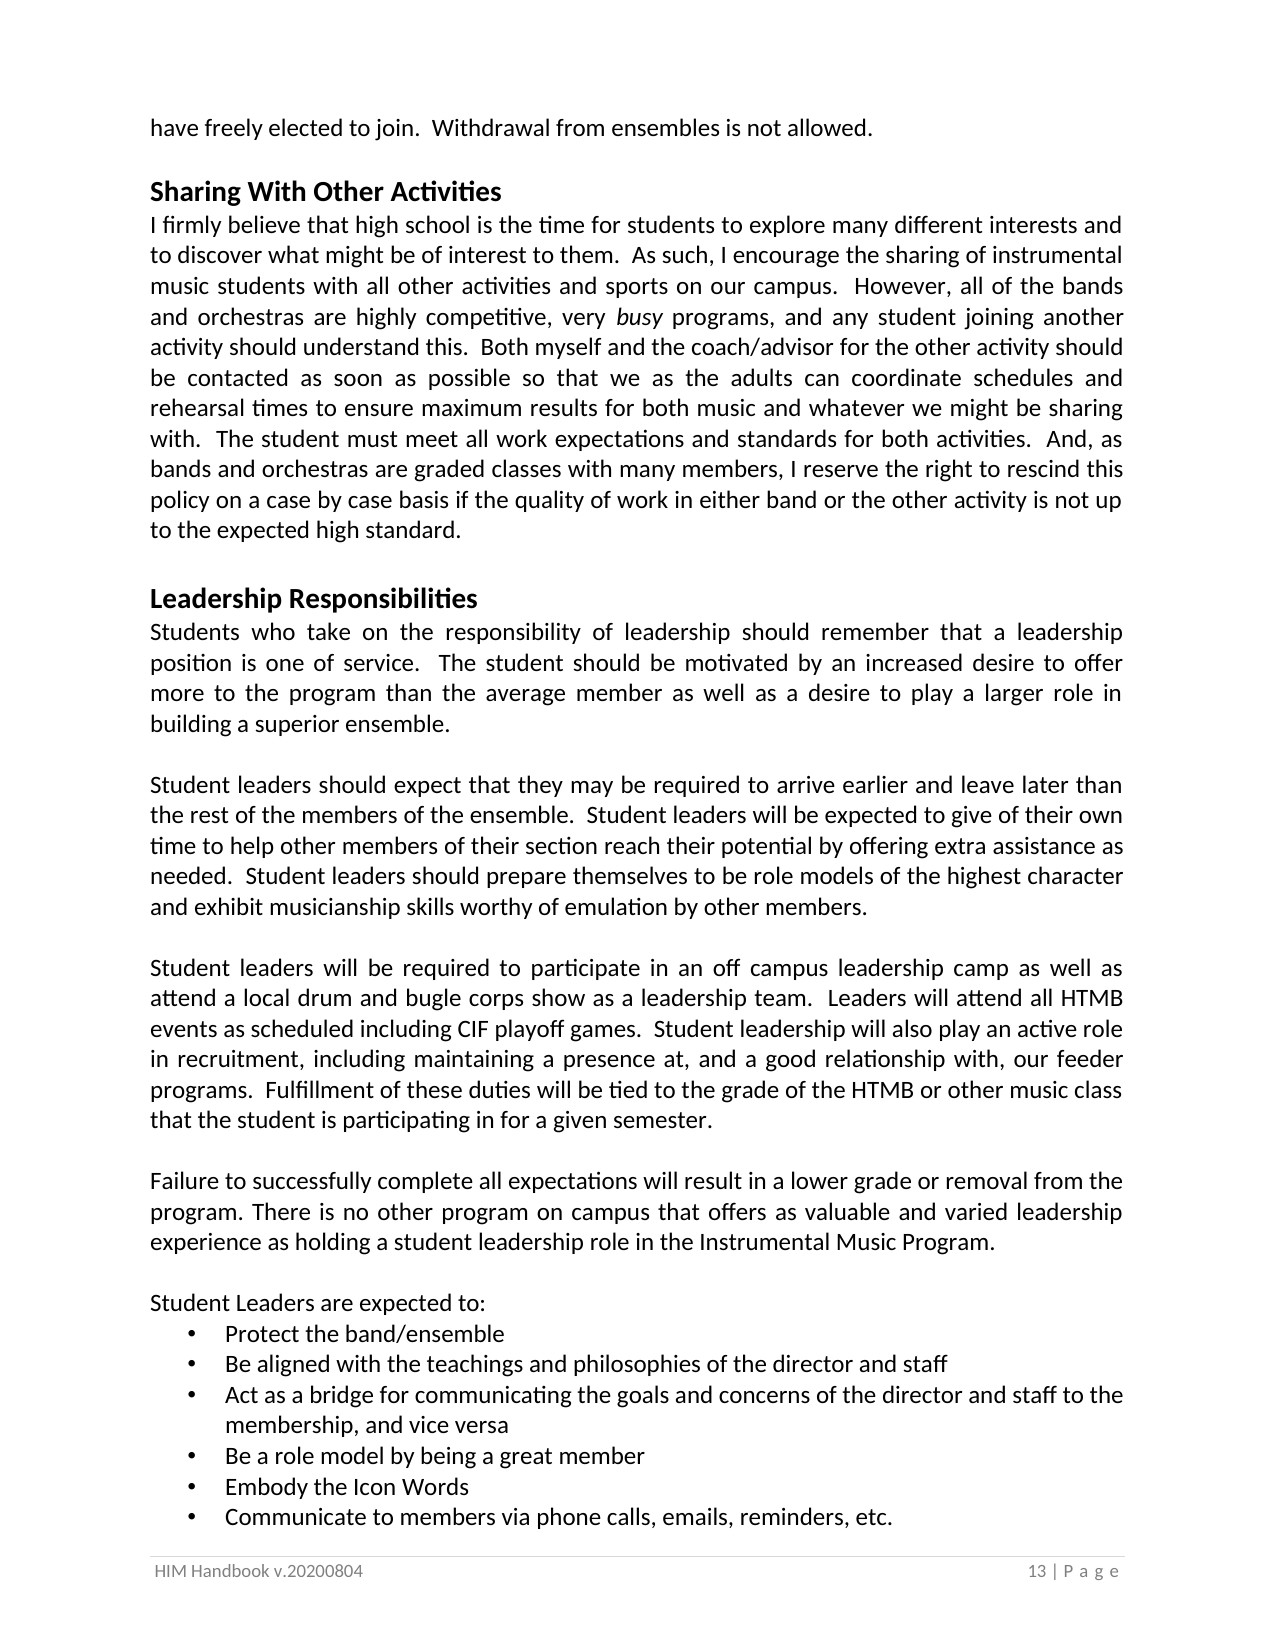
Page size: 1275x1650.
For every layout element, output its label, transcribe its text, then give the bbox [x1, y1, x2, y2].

list Be a role model by being a great member [187, 1440, 1125, 1471]
text Failure to successfully complete all expectations will result in a lower grade or removal from the program. There is no other program on campus that offers as valuable and varied leadership experience as holding a student leadership role in the Instrumental Music Program. [150, 1166, 1125, 1257]
text Student Leaders are expected to: [150, 1288, 1125, 1318]
list Be aligned with the teachings and philosophies of the director and staff [187, 1349, 1125, 1379]
subtitle Leadership Responsibilities [150, 581, 1125, 616]
list Protect the band/ensemble [187, 1318, 1125, 1349]
text I firmly believe that high school is the time for students to explore many different interests and to discover what might be of interest to them. As such, I encourage the sharing of instrumental music students with all other activities and sports on our campus. However, all of the bands and orchestras are highly competitive, very busy programs, and any student joining another activity should understand this. Both myself and the coach/advisor for the other activity should be contacted as soon as possible so that we as the adults can coordinate schedules and rehearsal times to ensure maximum results for both music and whatever we might be sharing with. The student must meet all work expectations and standards for both activities. And, as bands and orchestras are graded classes with many members, I reserve the right to rescind this policy on a case by case basis if the quality of work in either band or the other activity is not up to the expected high standard. [150, 209, 1125, 545]
text Student leaders will be required to participate in an off campus leadership camp as well as attend a local drum and bugle corps show as a leadership team. Leaders will attend all HTMB events as scheduled including CIF playoff games. Student leadership will also play an active role in recruitment, including maintaining a presence at, and a good relationship with, our feeder programs. Fulfillment of these duties will be tied to the grade of the HTMB or other music class that the student is participating in for a given semester. [150, 952, 1125, 1135]
subtitle Sharing With Other Activities [150, 173, 1125, 209]
list Embody the Icon Words [187, 1471, 1125, 1501]
list Communicate to members via phone calls, emails, reminders, etc. [187, 1501, 1125, 1532]
text Students who take on the responsibility of leadership should remember that a leadership position is one of service. The student should be motivated by an increased desire to offer more to the program than the average member as well as a desire to play a larger role in building a superior ensemble. [150, 616, 1125, 738]
text Student leaders should expect that they may be required to arrive earlier and leave later than the rest of the members of the ensemble. Student leaders will be expected to give of their own time to help other members of their section reach their potential by offering extra assistance as needed. Student leaders should prepare themselves to be role models of the highest character and exhibit musicianship skills worthy of emulation by other members. [150, 769, 1125, 921]
text have freely elected to join. Withdrawal from ensembles is not allowed. [150, 112, 1125, 143]
list Act as a bridge for communicating the goals and concerns of the director and staff to the membership, and vice versa [187, 1379, 1125, 1440]
